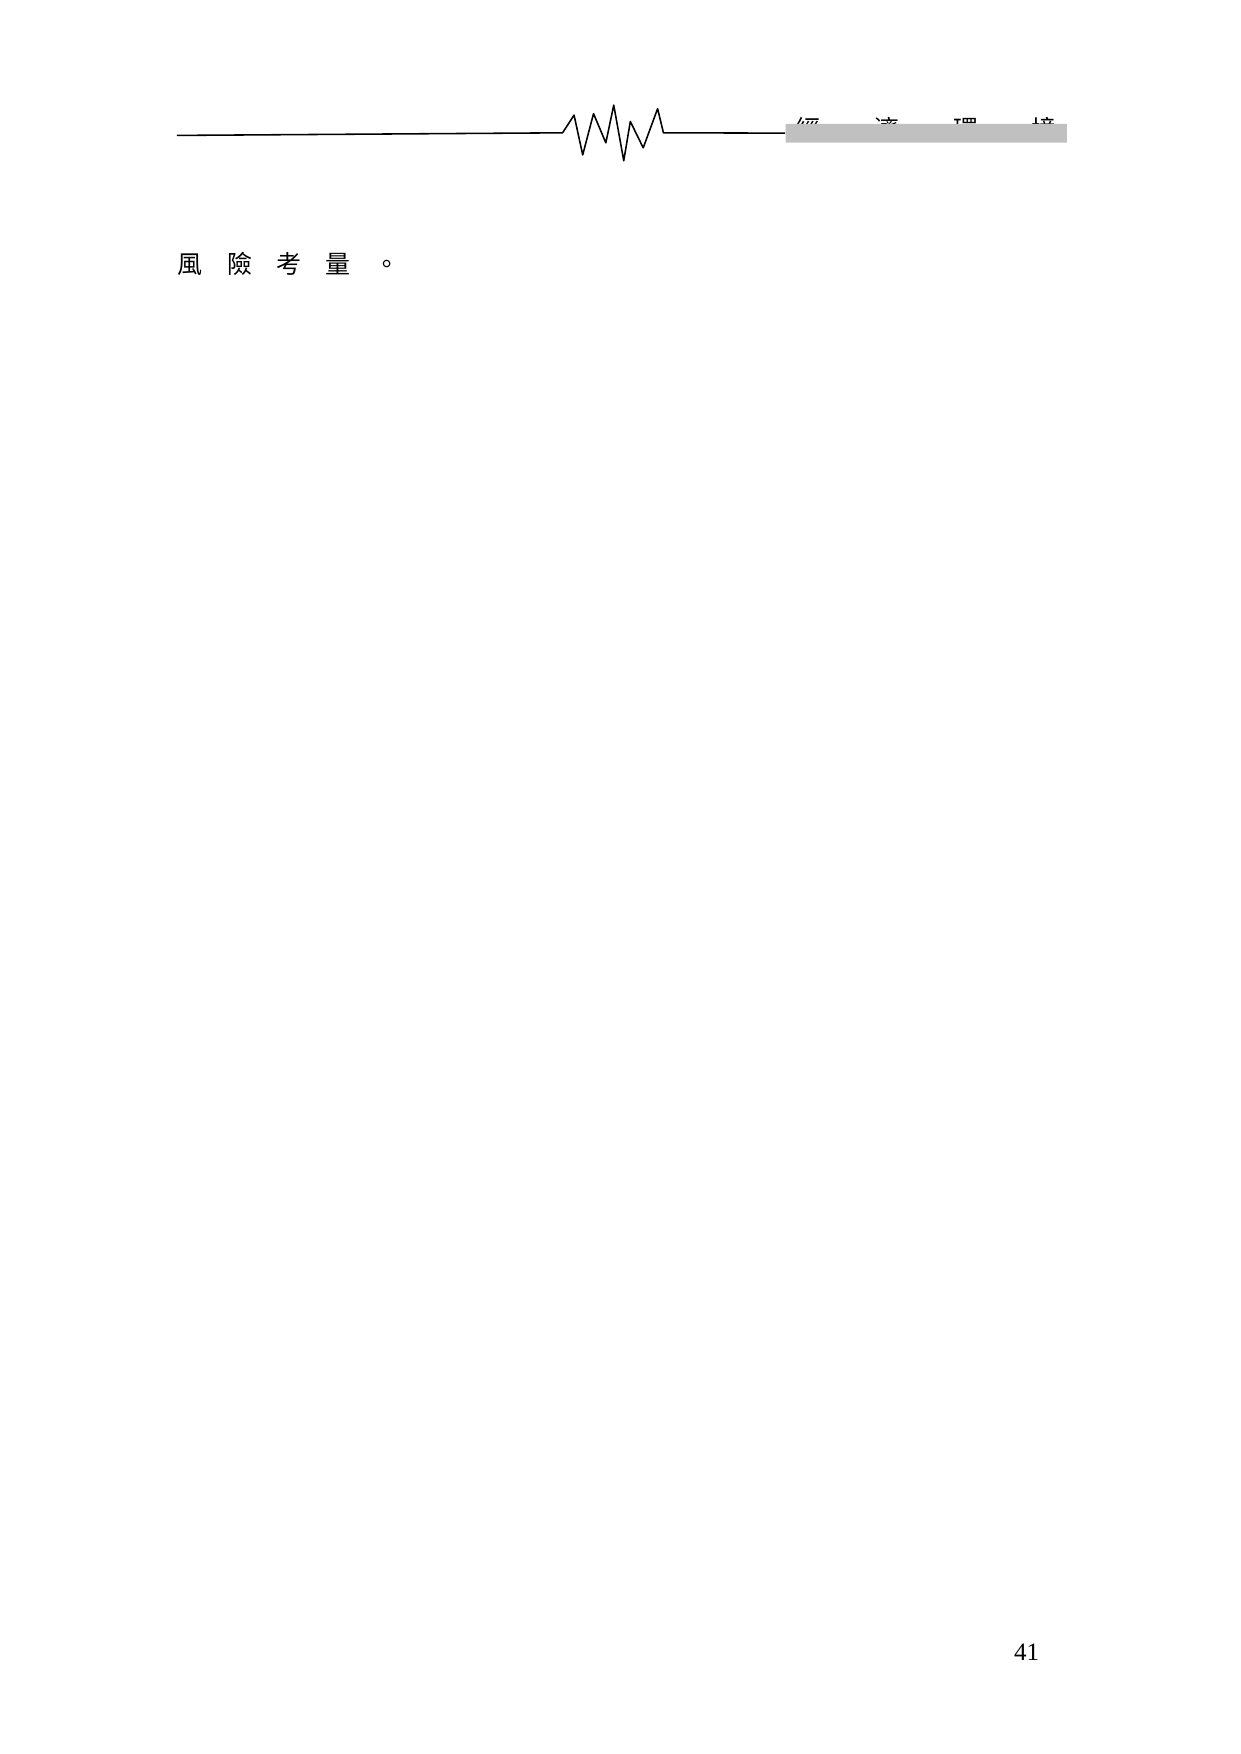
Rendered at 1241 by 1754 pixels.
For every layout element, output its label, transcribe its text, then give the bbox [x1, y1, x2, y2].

text 捷克於2004年5月1日正式成為歐盟會員國，相關經貿體制均比照歐盟規範，投資及法規環境透明度高，惟部分公務機關（尤其是地方政府）行政效率不彰，仍為人詬病，同時投資優惠措施亦較不具吸引力，政府招商工作與鄰國相比亦較不積極。但整體而言，投資風險不高。另捷克緊鄰德國、奧地利，早期重工業發達，目前也是德國產業後勤生產基地，德國經濟之榮衰，關係捷克甚鉅。捷克在短期內尚未計劃加入歐元區，但捷克克朗多緊盯歐元匯率，而我廠商多採美元計價，宜納入匯率風險考量。 [178, 236, 1063, 290]
